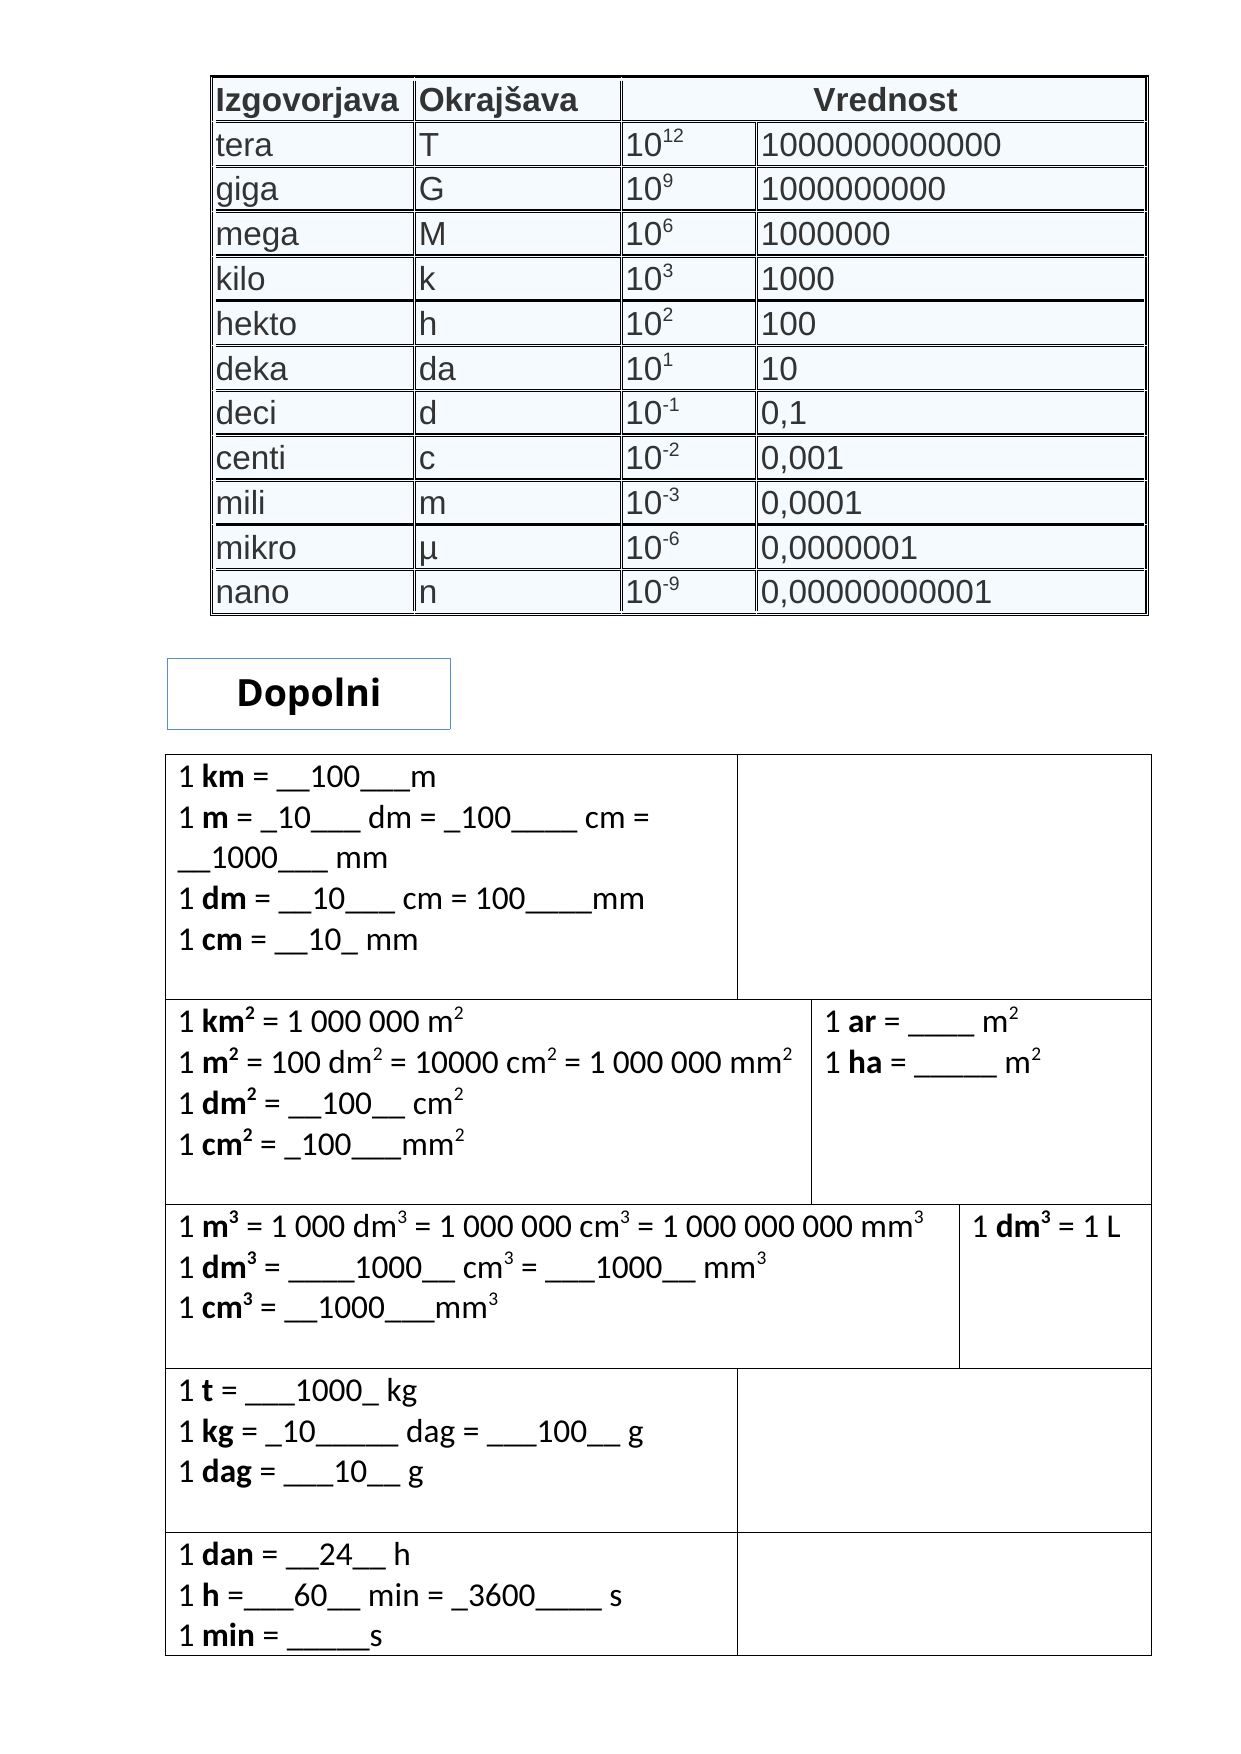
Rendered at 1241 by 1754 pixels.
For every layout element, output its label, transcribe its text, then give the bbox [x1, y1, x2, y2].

table_cell 1 t = ___1000_ kg 1 kg = _10_____ dag = ___100__ g 1 dag = ___10__ g [166, 1369, 737, 1532]
table_header Okrajšava [415, 78, 621, 120]
table_header 1 km = __100___m 1 m = _10___ dm = _100____ cm = __1000___ mm 1 dm = __10___ cm = 100____mm 1 cm = __10_ mm [166, 755, 737, 999]
table_cell 10-3 [623, 482, 755, 523]
table_cell T [416, 123, 620, 164]
table_cell 1 km2 = 1 000 000 m2 1 m2 = 100 dm2 = 10000 cm2 = 1 000 000 mm2 1 dm2 = __100__ cm2 1 cm2 = _100___mm2 [166, 1000, 811, 1204]
table_cell 106 [623, 213, 755, 254]
table_cell 1 ar = ____ m2 1 ha = _____ m2 [812, 1000, 1151, 1204]
table_header Izgovorjava [213, 78, 415, 120]
table_cell 101 [623, 347, 755, 388]
table_cell 102 [623, 302, 755, 344]
table_cell hekto [213, 299, 413, 344]
table_cell d [416, 392, 620, 433]
table_cell 10-9 [621, 571, 757, 612]
table_cell mikro [211, 523, 413, 568]
table_cell h [416, 302, 620, 344]
table_cell 1000 [758, 254, 1146, 299]
table_cell nano [211, 568, 415, 612]
table_cell mili [213, 478, 413, 523]
table_cell 1000000 [758, 209, 1146, 254]
table_cell 1 dm3 = 1 L [960, 1205, 1151, 1368]
table_header [738, 755, 1151, 999]
table_cell 109 [623, 168, 755, 209]
table_cell n [415, 571, 621, 612]
table_cell tera [211, 120, 415, 164]
table_cell [738, 1533, 1151, 1655]
table_cell 1012 [623, 123, 755, 164]
table_cell 1000000000 [758, 165, 1146, 209]
table_cell mega [213, 209, 413, 254]
table_cell 1 dan = __24__ h 1 h =___60__ min = _3600____ s 1 min = _____s [166, 1533, 737, 1655]
table_cell 1000000000000 [757, 120, 1147, 164]
table_cell centi [213, 433, 413, 478]
table_cell m [416, 482, 620, 523]
table_cell 10-2 [623, 437, 755, 478]
table_cell deka [211, 344, 415, 388]
table_cell 0,0001 [758, 478, 1146, 523]
table_cell [738, 1369, 1151, 1532]
table_cell 0,0000001 [758, 523, 1147, 568]
table_cell giga [213, 165, 413, 209]
table_cell k [416, 258, 620, 299]
subtitle Dopolni [182, 666, 435, 717]
table_cell 103 [623, 258, 755, 299]
table_cell 10 [757, 344, 1147, 388]
table_cell c [416, 437, 620, 478]
table_cell 10-1 [623, 392, 755, 433]
table_cell 0,00000000001 [757, 568, 1147, 612]
table_cell 1 m3 = 1 000 dm3 = 1 000 000 cm3 = 1 000 000 000 mm3 1 dm3 = ____1000__ cm3 = ___1000__ mm3 1 cm3 = __1000___mm3 [166, 1205, 959, 1368]
table_header Vrednost [621, 78, 1145, 120]
table_cell µ [416, 526, 620, 568]
table_cell M [416, 213, 620, 254]
table_cell 0,001 [758, 433, 1146, 478]
table_cell 100 [758, 299, 1145, 344]
table_cell 10-6 [623, 526, 755, 568]
table_cell G [416, 168, 620, 209]
table_cell kilo [213, 254, 413, 299]
table_cell 0,1 [758, 389, 1146, 433]
table_cell deci [213, 389, 413, 433]
table_cell da [416, 347, 620, 388]
